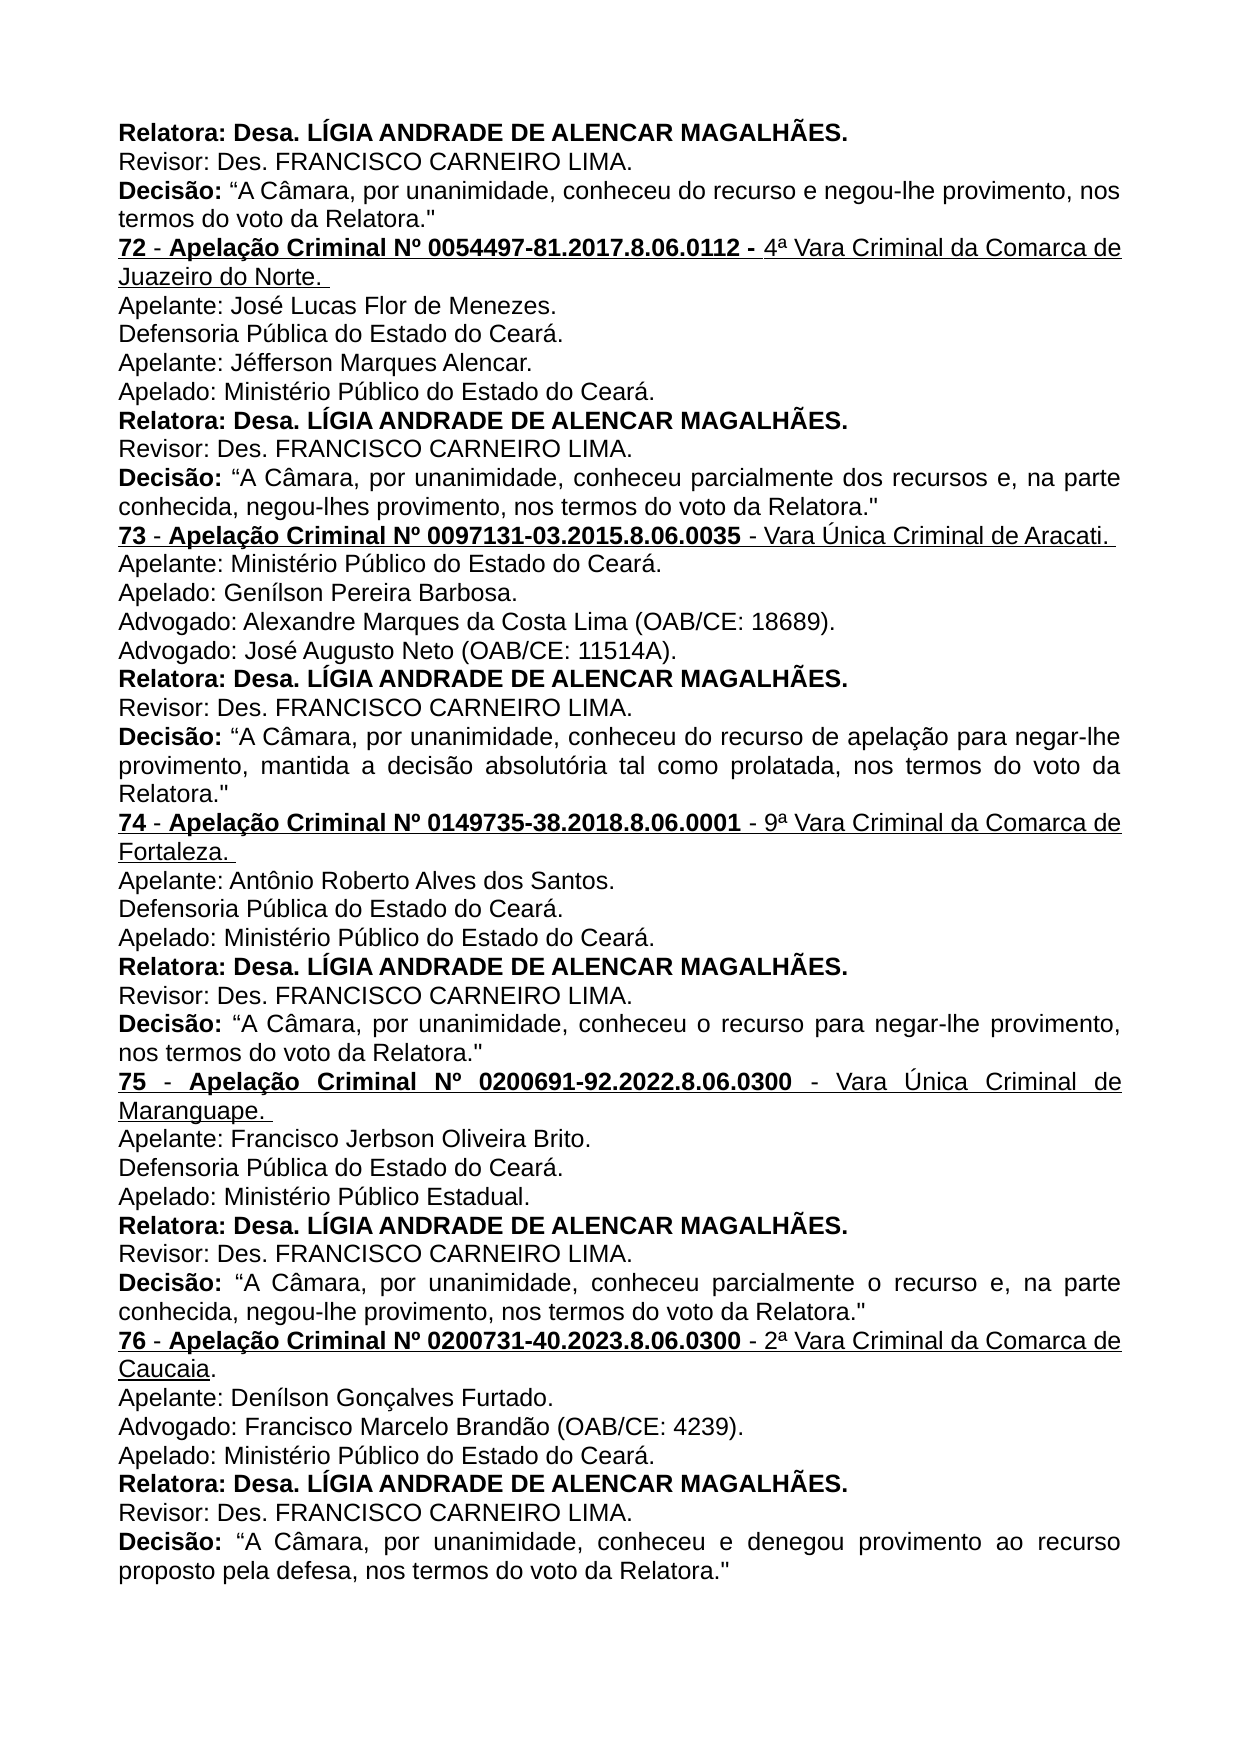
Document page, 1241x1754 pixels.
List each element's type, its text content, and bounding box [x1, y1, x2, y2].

text Relatora: Desa. LÍGIA ANDRADE DE ALENCAR MAGALHÃES. [118, 952, 1122, 981]
text Maranguape. [118, 1093, 1122, 1124]
text Apelado: Ministério Público do Estado do Ceará. [118, 1441, 1122, 1469]
text Defensoria Pública do Estado do Ceará. [118, 319, 1122, 348]
text Caucaia. [118, 1352, 1122, 1383]
text Decisão: “A Câmara, por unanimidade, conheceu e denegou provimento ao recurso proposto pela defesa, nos termos do voto da Relatora." [118, 1527, 1122, 1584]
text Decisão: “A Câmara, por unanimidade, conheceu do recurso de apelação para negar-lhe provimento, mantida a decisão absolutória tal como prolatada, nos termos do voto da Relatora." [118, 722, 1122, 808]
text Apelante: Antônio Roberto Alves dos Santos. [118, 866, 1122, 894]
text Advogado: Francisco Marcelo Brandão (OAB/CE: 4239). [118, 1412, 1122, 1441]
text Apelado: Ministério Público do Estado do Ceará. [118, 377, 1122, 406]
text 73 - Apelação Criminal Nº 0097131-03.2015.8.06.0035 - Vara Única Criminal de Aracati. [118, 521, 1122, 549]
text 74 - Apelação Criminal Nº 0149735-38.2018.8.06.0001 - 9ª Vara Criminal da Comarca de [118, 808, 1122, 833]
text Revisor: Des. FRANCISCO CARNEIRO LIMA. [118, 693, 1122, 722]
text Apelante: Francisco Jerbson Oliveira Brito. [118, 1124, 1122, 1153]
text Relatora: Desa. LÍGIA ANDRADE DE ALENCAR MAGALHÃES. [118, 118, 1122, 147]
text Apelante: Jéfferson Marques Alencar. [118, 348, 1122, 377]
text Apelado: Ministério Público do Estado do Ceará. [118, 923, 1122, 952]
text Decisão: “A Câmara, por unanimidade, conheceu parcialmente dos recursos e, na parte conhecida, negou-lhes provimento, nos termos do voto da Relatora." [118, 463, 1122, 521]
text Revisor: Des. FRANCISCO CARNEIRO LIMA. [118, 981, 1122, 1009]
text Defensoria Pública do Estado do Ceará. [118, 894, 1122, 923]
text Relatora: Desa. LÍGIA ANDRADE DE ALENCAR MAGALHÃES. [118, 664, 1122, 693]
text Relatora: Desa. LÍGIA ANDRADE DE ALENCAR MAGALHÃES. [118, 406, 1122, 434]
text Apelante: Denílson Gonçalves Furtado. [118, 1383, 1122, 1412]
text 76 - Apelação Criminal Nº 0200731-40.2023.8.06.0300 - 2ª Vara Criminal da Comarca de [118, 1326, 1122, 1351]
text Advogado: José Augusto Neto (OAB/CE: 11514A). [118, 636, 1122, 664]
text Apelante: Ministério Público do Estado do Ceará. [118, 549, 1122, 578]
text Decisão: “A Câmara, por unanimidade, conheceu o recurso para negar-lhe provimento, nos termos do voto da Relatora." [118, 1009, 1122, 1067]
text Apelado: Ministério Público Estadual. [118, 1182, 1122, 1211]
text Revisor: Des. FRANCISCO CARNEIRO LIMA. [118, 434, 1122, 463]
text Fortaleza. [118, 834, 1122, 866]
text Revisor: Des. FRANCISCO CARNEIRO LIMA. [118, 1498, 1122, 1527]
text Advogado: Alexandre Marques da Costa Lima (OAB/CE: 18689). [118, 607, 1122, 636]
text Decisão: “A Câmara, por unanimidade, conheceu parcialmente o recurso e, na parte conhecida, negou-lhe provimento, nos termos do voto da Relatora." [118, 1268, 1122, 1326]
text Apelante: José Lucas Flor de Menezes. [118, 291, 1122, 319]
text Revisor: Des. FRANCISCO CARNEIRO LIMA. [118, 1239, 1122, 1268]
text Juazeiro do Norte. [118, 259, 1122, 291]
text Apelado: Genílson Pereira Barbosa. [118, 578, 1122, 607]
text Revisor: Des. FRANCISCO CARNEIRO LIMA. [118, 147, 1122, 176]
text Decisão: “A Câmara, por unanimidade, conheceu do recurso e negou-lhe provimento, nos termos do voto da Relatora." [118, 176, 1122, 233]
text 75 - Apelação Criminal Nº 0200691-92.2022.8.06.0300 - Vara Única Criminal de [118, 1067, 1122, 1092]
text Defensoria Pública do Estado do Ceará. [118, 1153, 1122, 1182]
text Relatora: Desa. LÍGIA ANDRADE DE ALENCAR MAGALHÃES. [118, 1469, 1122, 1498]
text Relatora: Desa. LÍGIA ANDRADE DE ALENCAR MAGALHÃES. [118, 1211, 1122, 1239]
text 72 - Apelação Criminal Nº 0054497-81.2017.8.06.0112 - 4ª Vara Criminal da Comarca de [118, 233, 1122, 258]
